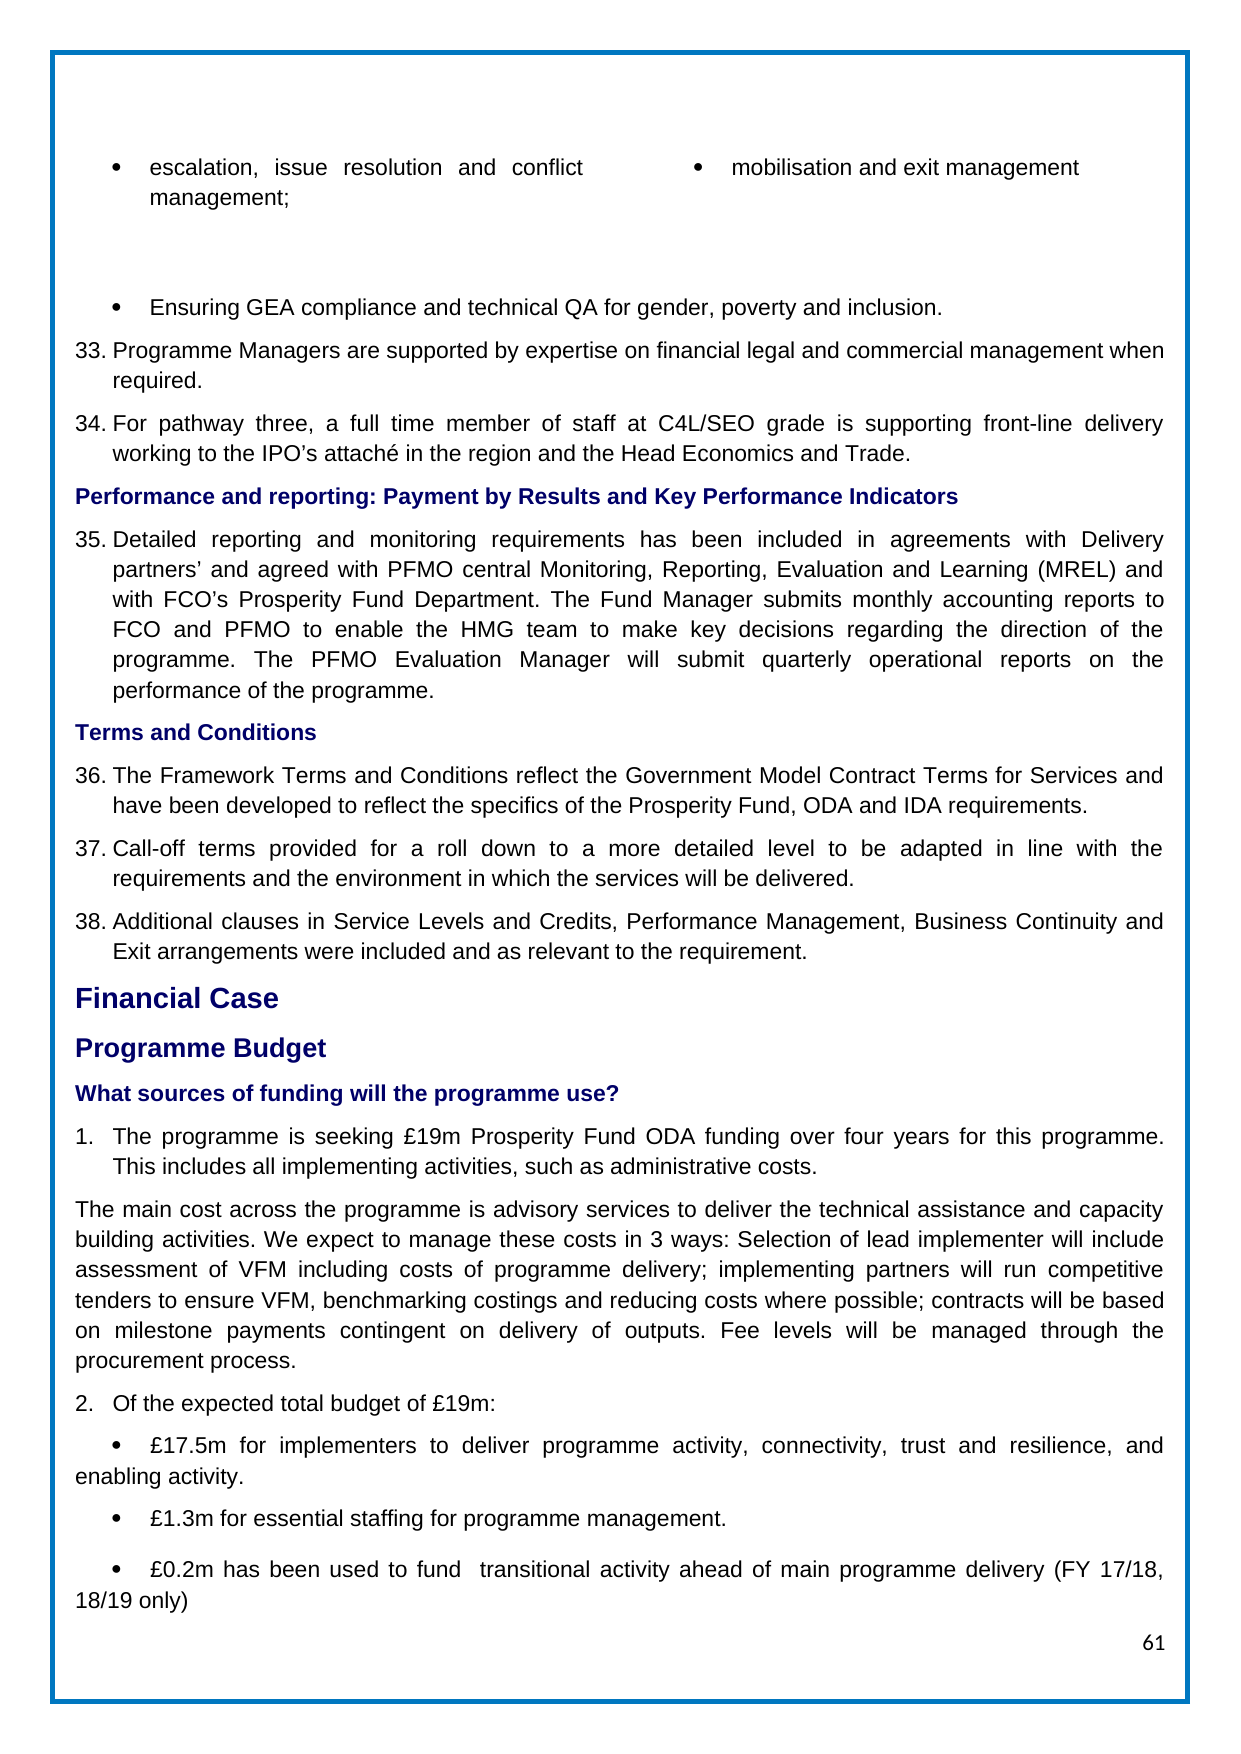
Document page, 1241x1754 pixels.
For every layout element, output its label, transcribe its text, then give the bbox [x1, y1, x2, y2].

subtitle Financial Case [75, 981, 1165, 1014]
list The programme is seeking £19m Prosperity Fund ODA funding over four years for this programme. This includes all implementing activities, such as administrative costs. [75, 1123, 1165, 1179]
list Ensuring GEA compliance and technical QA for gender, poverty and inclusion. [112, 294, 1165, 321]
list Of the expected total budget of £19m: [75, 1390, 1165, 1416]
list Additional clauses in Service Levels and Credits, Performance Management, Business Continuity and Exit arrangements were included and as relevant to the requirement. [75, 908, 1165, 964]
list £1.3m for essential staffing for programme management. [75, 1505, 1165, 1532]
list escalation, issue resolution and conflict management; [112, 154, 583, 210]
subtitle Performance and reporting: Payment by Results and Key Performance Indicators [75, 483, 1165, 509]
subtitle Terms and Conditions [75, 719, 1165, 746]
text The main cost across the programme is advisory services to deliver the technical assistance and capacity building activities. We expect to manage these costs in 3 ways: Selection of lead implementer will include assessment of VFM including costs of programme delivery; implementing partners will run competitive tenders to ensure VFM, benchmarking costings and reducing costs where possible; contracts will be based on milestone payments contingent on delivery of outputs. Fee levels will be managed through the procurement process. [75, 1196, 1165, 1373]
list £0.2m has been used to fund transitional activity ahead of main programme delivery (FY 17/18, 18/19 only) [75, 1556, 1165, 1613]
list For pathway three, a full time member of staff at C4L/SEO grade is supporting front-line delivery working to the IPO’s attaché in the region and the Head Economics and Trade. [75, 410, 1165, 467]
list £17.5m for implementers to deliver programme activity, connectivity, trust and resilience, and enabling activity. [75, 1432, 1165, 1489]
list Programme Managers are supported by expertise on financial legal and commercial management when required. [75, 337, 1165, 394]
list mobilisation and exit management [694, 154, 1165, 180]
subtitle What sources of funding will the programme use? [75, 1080, 1165, 1107]
list The Framework Terms and Conditions reflect the Government Model Contract Terms for Services and have been developed to reflect the specifics of the Prosperity Fund, ODA and IDA requirements. [75, 762, 1165, 819]
subtitle Programme Budget [75, 1032, 1165, 1063]
list Detailed reporting and monitoring requirements has been included in agreements with Delivery partners’ and agreed with PFMO central Monitoring, Reporting, Evaluation and Learning (MREL) and with FCO’s Prosperity Fund Department. The Fund Manager submits monthly accounting reports to FCO and PFMO to enable the HMG team to make key decisions regarding the direction of the programme. The PFMO Evaluation Manager will submit quarterly operational reports on the performance of the programme. [75, 526, 1165, 703]
list Call-off terms provided for a roll down to a more detailed level to be adapted in line with the requirements and the environment in which the services will be delivered. [75, 835, 1165, 892]
